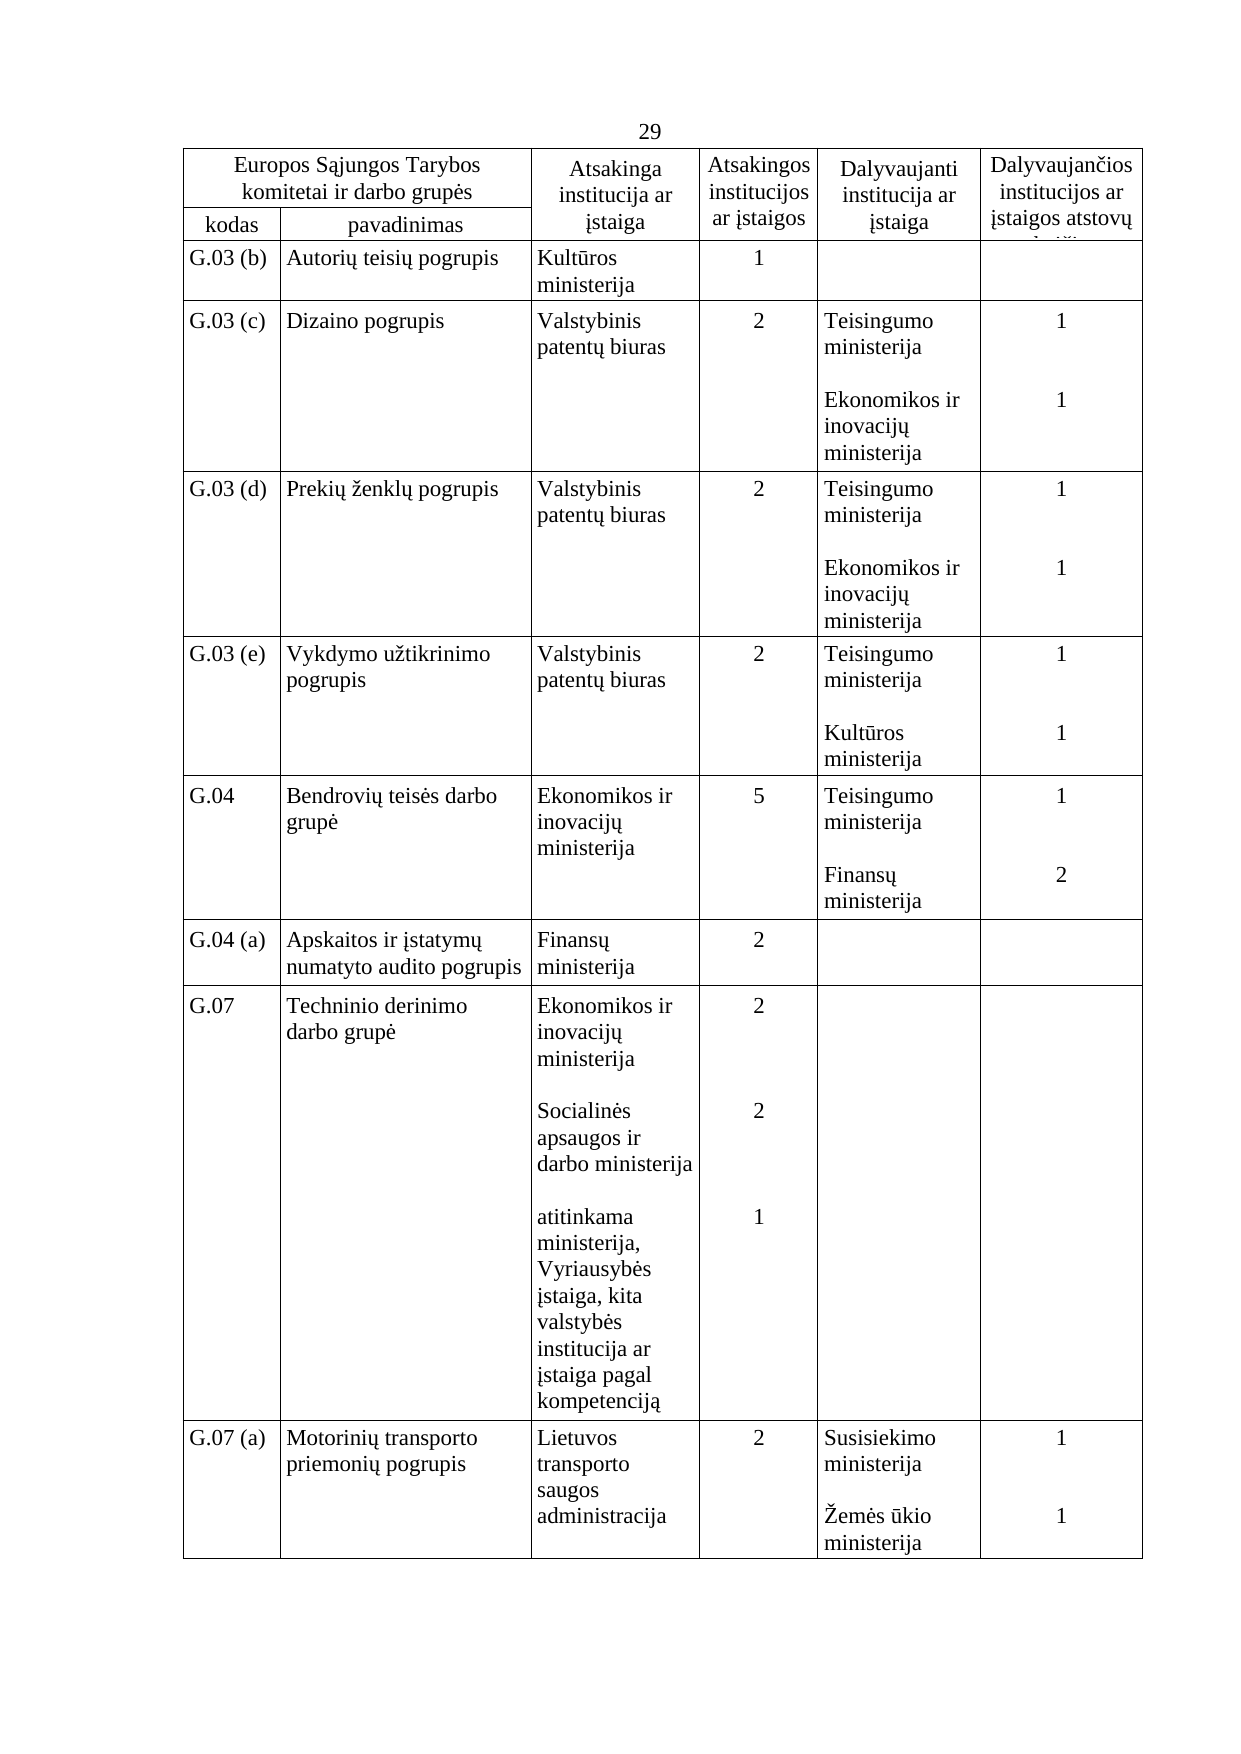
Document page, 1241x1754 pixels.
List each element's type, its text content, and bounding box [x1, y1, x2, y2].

table_cell Dizaino pogrupis [281, 301, 531, 471]
table_cell Valstybinis patentų biuras [532, 301, 699, 471]
table_header Dalyvaujančios institucijos ar įstaigos atstovų skaičius [981, 149, 1142, 240]
table_cell 2 2 1 [700, 986, 817, 1419]
table_cell 2 [700, 301, 817, 471]
table_cell Apskaitos ir įstatymų numatyto audito pogrupis [281, 920, 531, 985]
table_cell [818, 986, 980, 1419]
table_cell [981, 241, 1142, 300]
table_cell Teisingumo ministerija Finansų ministerija [818, 776, 980, 919]
table_cell Valstybinis patentų biuras [532, 637, 699, 775]
table_cell 2 [700, 920, 817, 985]
table_cell 1 1 [981, 301, 1142, 471]
table_cell 2 [700, 637, 817, 775]
table_cell 2 [700, 472, 817, 636]
table_header Dalyvaujanti institucija ar įstaiga [818, 149, 980, 240]
table_cell [981, 920, 1142, 985]
table_cell G.04 [184, 776, 280, 919]
table_cell Autorių teisių pogrupis [281, 241, 531, 300]
table_header Atsakinga institucija ar įstaiga [532, 149, 699, 240]
table_cell Bendrovių teisės darbo grupė [281, 776, 531, 919]
table_cell kodas [184, 208, 280, 240]
table_cell pavadinimas [281, 208, 531, 240]
table_cell Lietuvos transporto saugos administracija [532, 1421, 699, 1558]
table_cell 1 2 [981, 776, 1142, 919]
table_cell 1 1 [981, 637, 1142, 775]
table_cell G.07 (a) [184, 1421, 280, 1558]
table_cell G.03 (c) [184, 301, 280, 471]
table_cell [981, 986, 1142, 1419]
table_cell 2 [700, 1421, 817, 1558]
table_cell G.03 (d) [184, 472, 280, 636]
table_cell [818, 920, 980, 985]
table_cell G.03 (b) [184, 241, 280, 300]
table_cell G.04 (a) [184, 920, 280, 985]
table_cell Vykdymo užtikrinimo pogrupis [281, 637, 531, 775]
table_cell Susisiekimo ministerija Žemės ūkio ministerija [818, 1421, 980, 1558]
table_cell Finansų ministerija [532, 920, 699, 985]
table_cell Teisingumo ministerija Kultūros ministerija [818, 637, 980, 775]
table_cell Teisingumo ministerija Ekonomikos ir inovacijų ministerija [818, 472, 980, 636]
table_cell G.07 [184, 986, 280, 1419]
table_cell Ekonomikos ir inovacijų ministerija [532, 776, 699, 919]
table_cell [818, 241, 980, 300]
table_cell Ekonomikos ir inovacijų ministerija Socialinės apsaugos ir darbo ministerija atitinkama ministerija, Vyriausybės įstaiga, kita valstybės institucija ar įstaiga pagal kompetenciją [532, 986, 699, 1419]
table_cell Prekių ženklų pogrupis [281, 472, 531, 636]
table_cell Valstybinis patentų biuras [532, 472, 699, 636]
table_cell 1 1 [981, 472, 1142, 636]
table_cell Kultūros ministerija [532, 241, 699, 300]
table_cell Techninio derinimo darbo grupė [281, 986, 531, 1419]
table_cell 5 [700, 776, 817, 919]
table_cell 1 1 [981, 1421, 1142, 1558]
table_cell Motorinių transporto priemonių pogrupis [281, 1421, 531, 1558]
table_cell Teisingumo ministerija Ekonomikos ir inovacijų ministerija [818, 301, 980, 471]
table_cell 1 [700, 241, 817, 300]
table_cell G.03 (e) [184, 637, 280, 775]
table_header Europos Sąjungos Tarybos komitetai ir darbo grupės [184, 149, 531, 207]
table_header Atsakingos institucijos ar įstaigos atstovų skaičius [700, 149, 817, 240]
